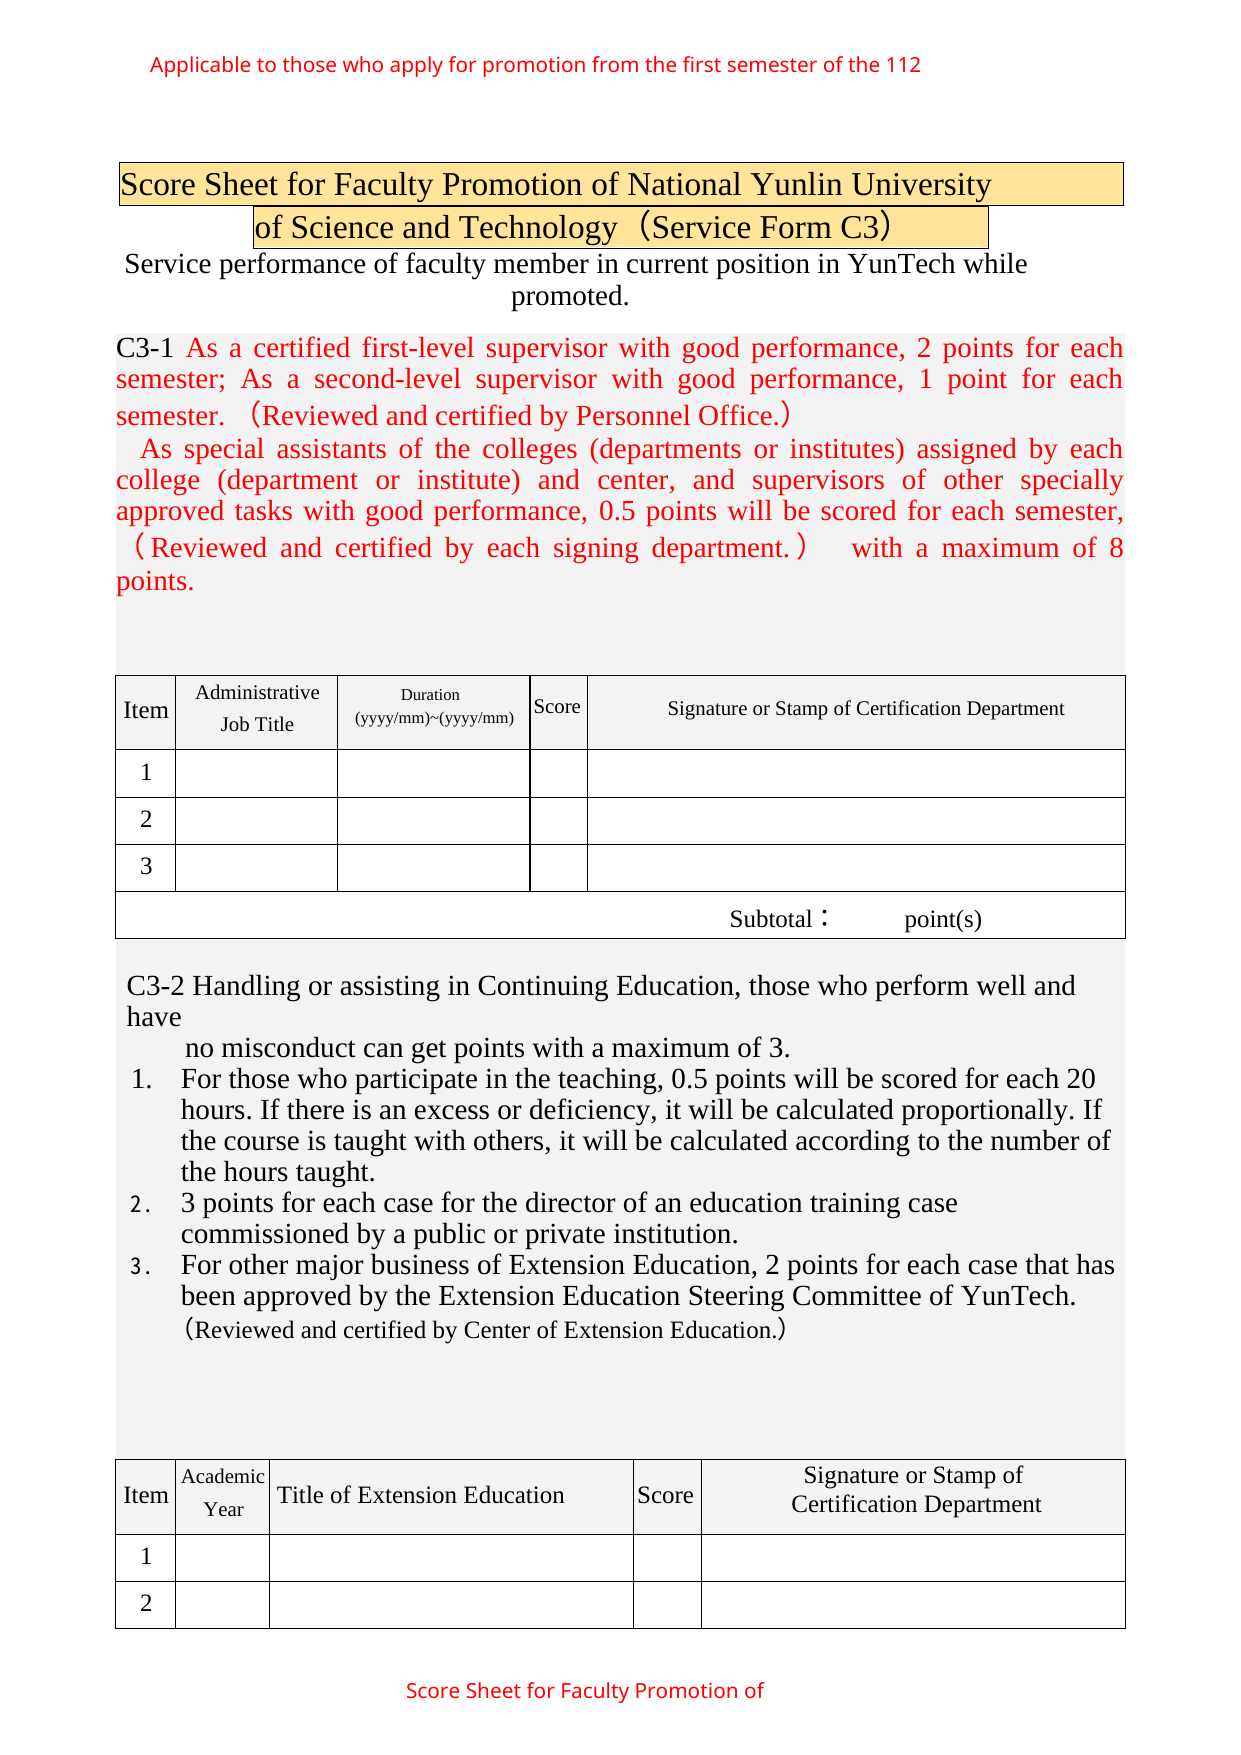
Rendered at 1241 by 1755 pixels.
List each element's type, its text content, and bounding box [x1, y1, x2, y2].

table_cell Item [116, 1460, 175, 1534]
table_cell Signature or Stamp of Certification Department [702, 1460, 1125, 1534]
table_cell [338, 798, 529, 844]
table_cell [270, 1582, 633, 1628]
table_cell [702, 1535, 1125, 1581]
table_cell [989, 206, 1123, 247]
table_cell [588, 845, 1125, 891]
table_cell 2 [116, 1582, 175, 1628]
table_cell [176, 1582, 269, 1628]
table_cell Title of Extension Education [270, 1460, 633, 1534]
table_cell [531, 798, 587, 844]
table_cell [176, 750, 337, 797]
table_cell C3-2 Handling or assisting in Continuing Education, those who perform well and have no misconduct can get points with a maximum of 3. For those who participate in the teaching, 0.5 points will be scored for each 20 hours. If there is an excess or deficiency, it will be calculated proportionally. If the course is taught with others, it will be calculated according to the number of the hours taught. 3 points for each case for the director of an education training case commissioned by a public or private institution. For other major business of Extension Education, 2 points for each case that has been approved by the Extension Education Steering Committee of YunTech. （Reviewed and certified by Center of Extension Education.） [116, 939, 1125, 1459]
table_cell [588, 798, 1125, 844]
table_cell Subtotal： point(s) [116, 892, 1125, 938]
table_cell [634, 1582, 701, 1628]
table_cell [588, 750, 1125, 797]
table_cell [176, 845, 337, 891]
table_cell of Science and Technology（Service Form C3） [254, 207, 988, 247]
table_cell Administrative Job Title [176, 676, 337, 749]
text Service performance of faculty member in current position in YunTech while promoted. [124, 249, 1118, 311]
table_cell 1 [116, 1535, 175, 1581]
table_cell 1 [116, 750, 175, 797]
table_cell Score [531, 676, 587, 749]
table_cell Signature or Stamp of Certification Department [588, 676, 1125, 749]
table_cell 2 [116, 798, 175, 844]
table_header C3-1 As a certified first-level supervisor with good performance, 2 points for each semester; As a second-level supervisor with good performance, 1 point for each semester. （Reviewed and certified by Personnel Office.） As special assistants of the colleges (departments or institutes) assigned by each college (department or institute) and center, and supervisors of other specially approved tasks with good performance, 0.5 points will be scored for each semester,（Reviewed and certified by each signing department.） with a maximum of 8 points. [116, 333, 1125, 674]
table_cell Duration (yyyy/mm)~(yyyy/mm) [338, 676, 529, 749]
table_cell [176, 798, 337, 844]
table_cell Item [116, 676, 175, 749]
table_cell [531, 750, 587, 797]
table_cell [338, 845, 529, 891]
table_cell Academic Year [176, 1460, 269, 1534]
table_cell [531, 845, 587, 891]
table_cell [176, 1535, 269, 1581]
table_cell [338, 750, 529, 797]
table_cell [119, 206, 253, 247]
table_cell Score [634, 1460, 701, 1534]
table_cell [270, 1535, 633, 1581]
table_cell [702, 1582, 1125, 1628]
table_cell 3 [116, 845, 175, 891]
table_header Score Sheet for Faculty Promotion of National Yunlin University [120, 163, 1123, 205]
table_cell [634, 1535, 701, 1581]
